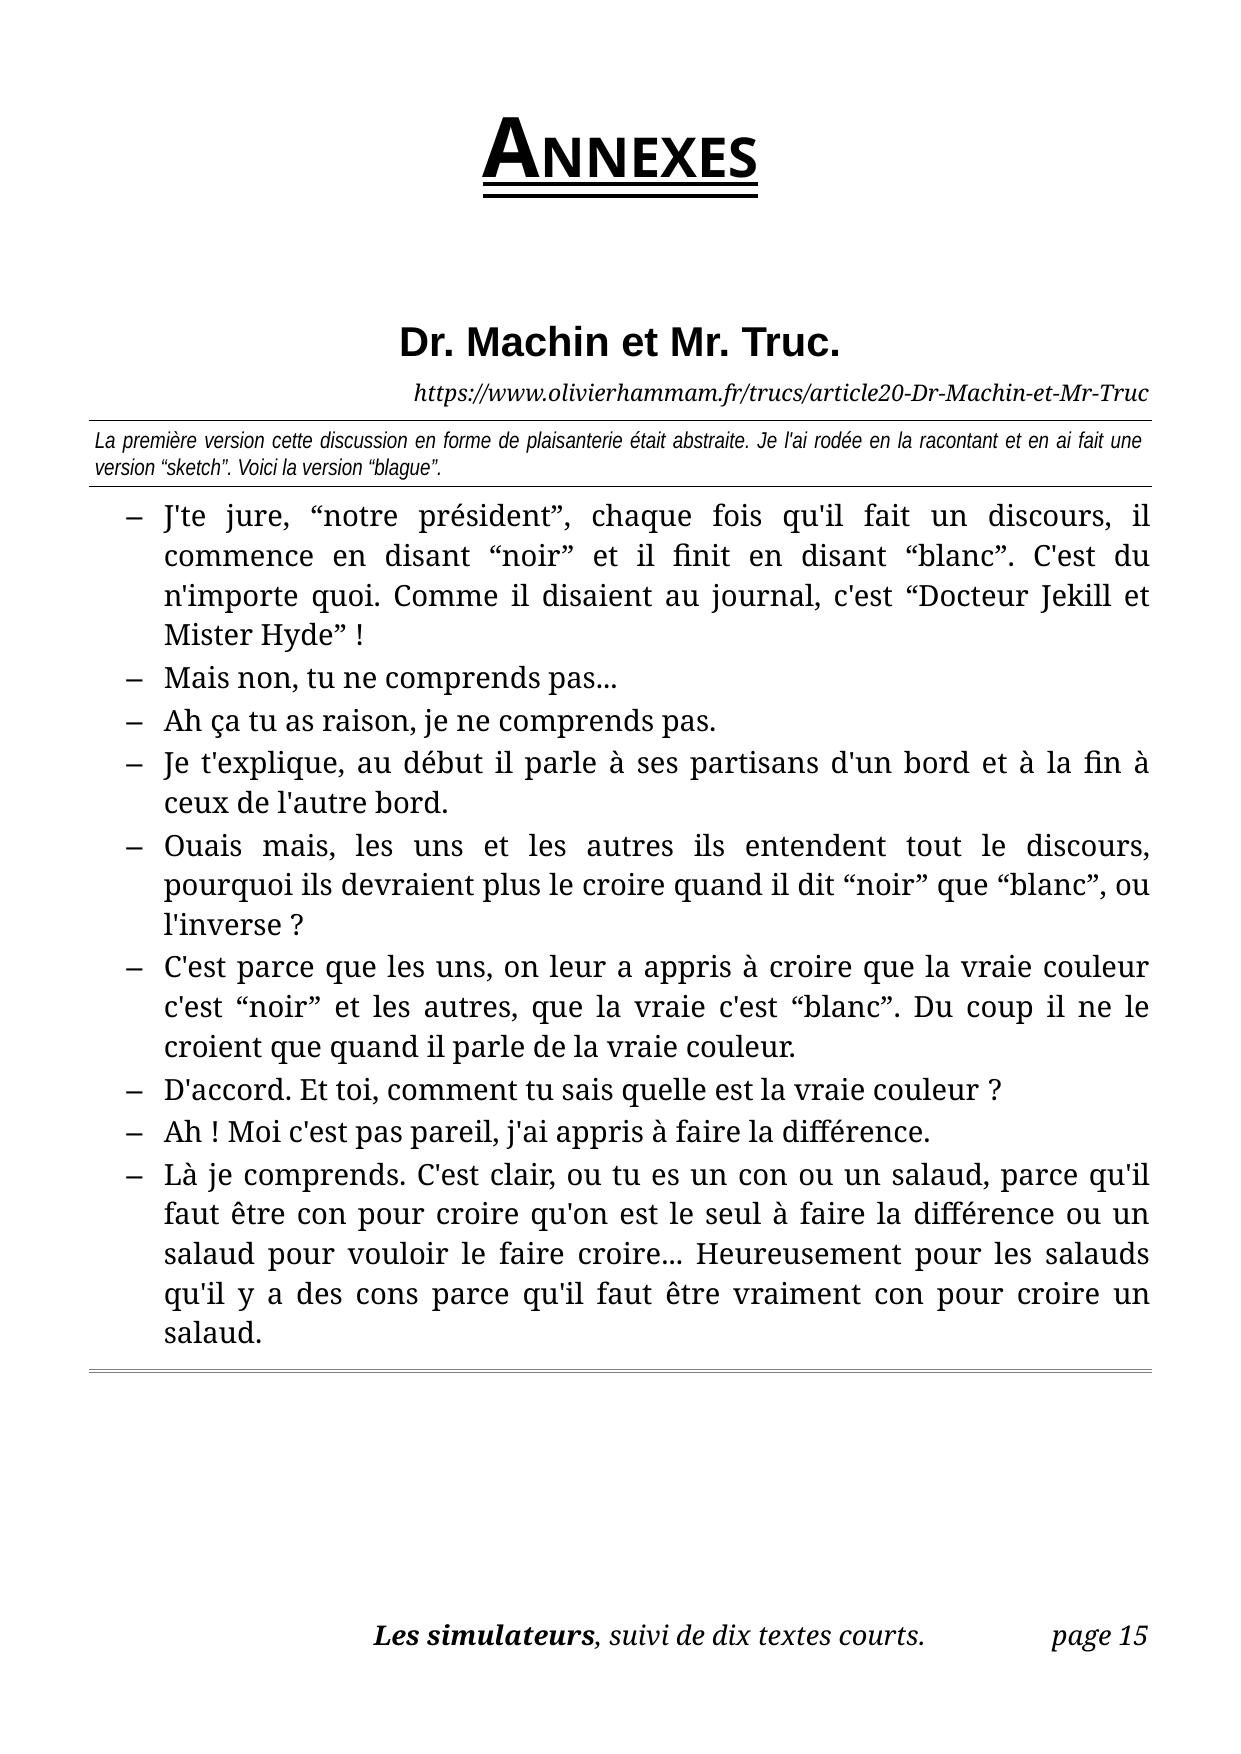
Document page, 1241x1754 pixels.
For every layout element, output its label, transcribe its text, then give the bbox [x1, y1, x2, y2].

list J'te jure, “notre président”, chaque fois qu'il fait un discours, il commence en disant “noir” et il finit en disant “blanc”. C'est du n'importe quoi. Comme il disaient au journal, c'est “Docteur Jekill et Mister Hyde” ! [126, 496, 1152, 654]
text https://www.olivierhammam.fr/trucs/article20-Dr-Machin-et-Mr-Truc [88, 377, 1152, 408]
list Mais non, tu ne comprends pas... [126, 657, 1152, 697]
list D'accord. Et toi, comment tu sais quelle est la vraie couleur ? [126, 1069, 1152, 1108]
list Ah ça tu as raison, je ne comprends pas. [126, 700, 1152, 739]
list Là je comprends. C'est clair, ou tu es un con ou un salaud, parce qu'il faut être con pour croire qu'on est le seul à faire la différence ou un salaud pour vouloir le faire croire... Heureusement pour les salauds qu'il y a des cons parce qu'il faut être vraiment con pour croire un salaud. [126, 1154, 1152, 1352]
list Ah ! Moi c'est pas pareil, j'ai appris à faire la différence. [126, 1111, 1152, 1151]
list Ouais mais, les uns et les autres ils entendent tout le discours, pourquoi ils devraient plus le croire quand il dit “noir” que “blanc”, ou l'inverse ? [126, 825, 1152, 944]
list C'est parce que les uns, on leur a appris à croire que la vraie couleur c'est “noir” et les autres, que la vraie c'est “blanc”. Du coup il ne le croient que quand il parle de la vraie couleur. [126, 947, 1152, 1066]
text La première version cette discussion en forme de plaisanterie était abstraite. Je l'ai rodée en la racontant et en ai fait une version “sketch”. Voici la version “blague”. [88, 421, 1152, 487]
subtitle Annexes [88, 88, 1152, 202]
list Je t'explique, au début il parle à ses partisans d'un bord et à la fin à ceux de l'autre bord. [126, 742, 1152, 822]
subtitle Dr. Machin et Mr. Truc. [88, 317, 1152, 365]
